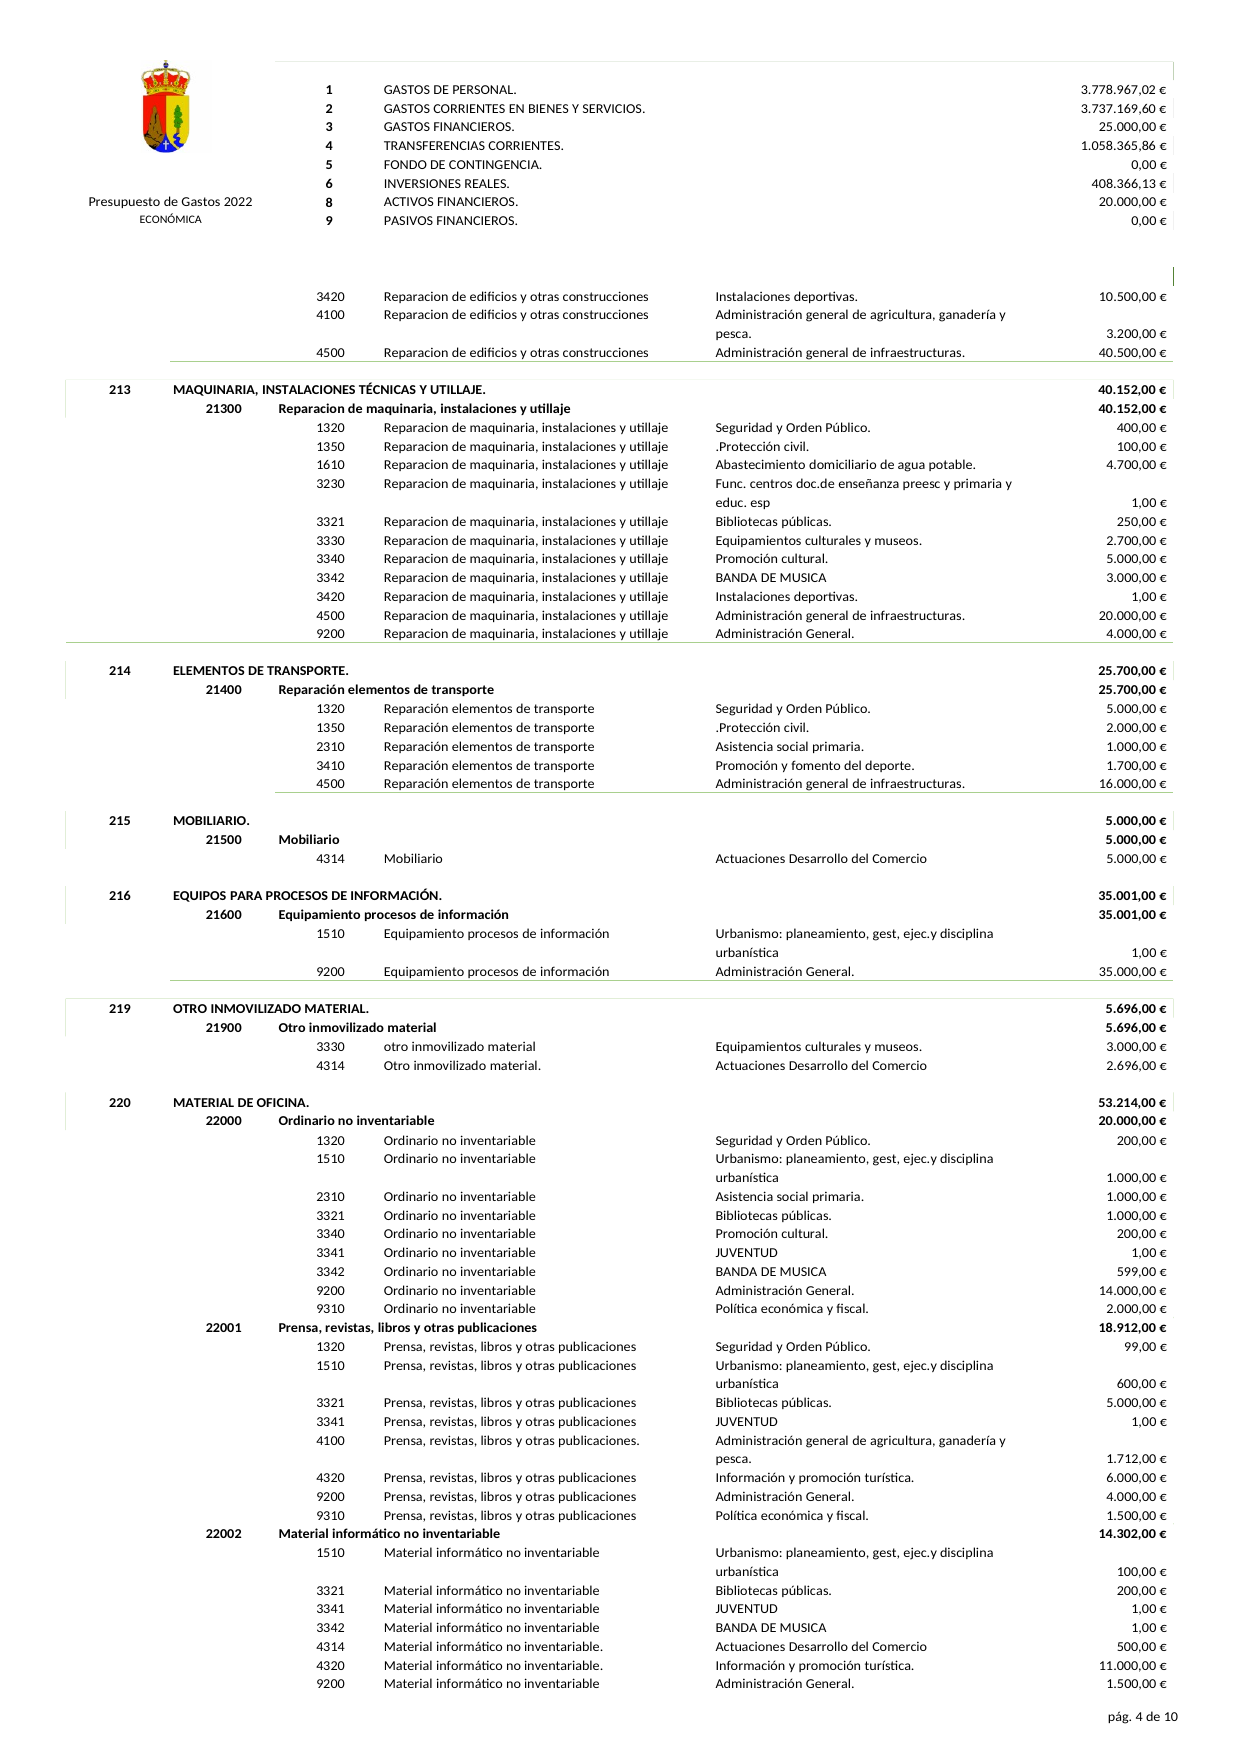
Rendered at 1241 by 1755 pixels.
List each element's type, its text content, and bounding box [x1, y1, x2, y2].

text GASTOS DE PERSONAL. 3.778.967,02 € [383, 81, 1173, 98]
text 219 OTRO INMOVILIZADO MATERIAL. 5.696,00 € [109, 1000, 1173, 1017]
text 3341 Material informático no inventariable JUVENTUD 1,00 € [316, 1601, 1173, 1617]
text 9200 Equipamiento procesos de información Administración General. 35.000,00 € [316, 963, 1173, 979]
text 3340 Reparacion de maquinaria, instalaciones y utillaje Promoción cultural. 5.000,00 € [316, 550, 1173, 567]
text 9 [277, 213, 381, 229]
text 9.027.868,61 € [275, 231, 1167, 248]
text 8 [277, 194, 381, 210]
text 1510 Equipamiento procesos de información Urbanismo: planeamiento, gest, ejec.y disciplina [316, 926, 1173, 942]
text 21900 Otro inmovilizado material 5.696,00 € [206, 1019, 1173, 1035]
text 9200 Material informático no inventariable Administración General. 1.500,00 € [316, 1676, 1173, 1692]
text GASTOS FINANCIEROS. 25.000,00 € [383, 118, 1173, 135]
text 4100 Prensa, revistas, libros y otras publicaciones. Administración general de agricultura, ganadería y [316, 1432, 1173, 1448]
text 213 MAQUINARIA, INSTALACIONES TÉCNICAS Y UTILLAJE. 40.152,00 € [109, 381, 1173, 398]
text 9310 Ordinario no inventariable Política económica y fiscal. 2.000,00 € [316, 1301, 1173, 1317]
text 4500 Reparacion de maquinaria, instalaciones y utillaje Administración general de infraestructuras. 20.000,00 € [316, 607, 1173, 623]
text 22002 Material informático no inventariable 14.302,00 € [206, 1525, 1173, 1542]
text 9200 Ordinario no inventariable Administración General. 14.000,00 € [316, 1282, 1173, 1298]
text GASTOS CORRIENTES EN BIENES Y SERVICIOS. 3.737.169,60 € [383, 100, 1173, 116]
text 3341 Ordinario no inventariable JUVENTUD 1,00 € [316, 1244, 1173, 1261]
text 220 MATERIAL DE OFICINA. 53.214,00 € [109, 1094, 1173, 1110]
text urbanística 600,00 € [715, 1376, 1173, 1392]
text 9310 Prensa, revistas, libros y otras publicaciones Política económica y fiscal. 1.500,00 € [316, 1507, 1173, 1523]
text PRESUPUESTO [66, 269, 1153, 285]
text INVERSIONES REALES. 408.366,13 € [383, 175, 1173, 191]
text educ. esp 1,00 € [715, 494, 1173, 511]
text 4314 Material informático no inventariable. Actuaciones Desarrollo del Comercio 500,00 € [316, 1638, 1173, 1655]
text 1350 Reparación elementos de transporte .Protección civil. 2.000,00 € [316, 719, 1173, 736]
text ACTIVOS FINANCIEROS. 20.000,00 € [383, 194, 1173, 210]
text 3342 Reparacion de maquinaria, instalaciones y utillaje BANDA DE MUSICA 3.000,00 € [316, 569, 1173, 586]
text 21400 Reparación elementos de transporte 25.700,00 € [206, 681, 1173, 698]
text 215 MOBILIARIO. 5.000,00 € [109, 812, 1173, 829]
text 6 [277, 175, 381, 192]
text 3341 Prensa, revistas, libros y otras publicaciones JUVENTUD 1,00 € [316, 1413, 1173, 1430]
text 21600 Equipamiento procesos de información 35.001,00 € [206, 906, 1173, 923]
text 3340 Ordinario no inventariable Promoción cultural. 200,00 € [316, 1225, 1173, 1242]
text 1350 Reparacion de maquinaria, instalaciones y utillaje .Protección civil. 100,00 € [316, 438, 1173, 454]
text 3321 Reparacion de maquinaria, instalaciones y utillaje Bibliotecas públicas. 250,00 € [316, 513, 1173, 529]
text TOTAL [275, 62, 1129, 79]
text 1510 Material informático no inventariable Urbanismo: planeamiento, gest, ejec.y disciplina [316, 1544, 1173, 1561]
text 1510 Ordinario no inventariable Urbanismo: planeamiento, gest, ejec.y disciplina [316, 1151, 1173, 1167]
text 3321 Prensa, revistas, libros y otras publicaciones Bibliotecas públicas. 5.000,00 € [316, 1394, 1173, 1411]
text 1 [277, 81, 381, 98]
text FONDO DE CONTINGENCIA. 0,00 € [383, 156, 1173, 173]
text pesca. 1.712,00 € [715, 1451, 1173, 1467]
text 1510 Prensa, revistas, libros y otras publicaciones Urbanismo: planeamiento, gest, ejec.y disciplina [316, 1357, 1173, 1373]
text pág. 4 de 10 [1108, 1708, 1180, 1725]
text ECONÓMICA [86, 213, 254, 227]
text 4314 Otro inmovilizado material. Actuaciones Desarrollo del Comercio 2.696,00 € [316, 1057, 1173, 1073]
text 4100 Reparacion de edificios y otras construcciones Administración general de agricultura, ganadería y [316, 307, 1173, 323]
text 2 [277, 100, 381, 116]
text TRANSFERENCIAS CORRIENTES. 1.058.365,86 € [383, 137, 1173, 154]
text urbanística 1.000,00 € [715, 1169, 1173, 1186]
text urbanística 100,00 € [715, 1563, 1173, 1580]
text 22001 Prensa, revistas, libros y otras publicaciones 18.912,00 € [206, 1319, 1173, 1335]
text 21500 Mobiliario 5.000,00 € [206, 831, 1173, 848]
text 1320 Reparacion de maquinaria, instalaciones y utillaje Seguridad y Orden Público. 400,00 € [316, 419, 1173, 436]
text 21300 Reparacion de maquinaria, instalaciones y utillaje 40.152,00 € [206, 400, 1173, 416]
text 3410 Reparación elementos de transporte Promoción y fomento del deporte. 1.700,00 € [316, 757, 1173, 773]
text 1320 Ordinario no inventariable Seguridad y Orden Público. 200,00 € [316, 1132, 1173, 1148]
text 216 EQUIPOS PARA PROCESOS DE INFORMACIÓN. 35.001,00 € [109, 887, 1173, 904]
text Presupuesto de Gastos 2022 [86, 193, 254, 210]
text 2310 Ordinario no inventariable Asistencia social primaria. 1.000,00 € [316, 1188, 1173, 1204]
text 3420 Reparacion de edificios y otras construcciones Instalaciones deportivas. 10.500,00 € [316, 288, 1173, 304]
text 3 [277, 119, 381, 135]
text 2310 Reparación elementos de transporte Asistencia social primaria. 1.000,00 € [316, 738, 1173, 754]
text urbanística 1,00 € [715, 944, 1173, 961]
text 214 ELEMENTOS DE TRANSPORTE. 25.700,00 € [109, 662, 1173, 679]
text pesca. 3.200,00 € [715, 325, 1173, 342]
text 1610 Reparacion de maquinaria, instalaciones y utillaje Abastecimiento domiciliario de agua potable. 4.700,00 € [316, 457, 1173, 473]
text 1320 Prensa, revistas, libros y otras publicaciones Seguridad y Orden Público. 99,00 € [316, 1338, 1173, 1355]
text PASIVOS FINANCIEROS. 0,00 € [383, 212, 1173, 229]
text 3420 Reparacion de maquinaria, instalaciones y utillaje Instalaciones deportivas. 1,00 € [316, 588, 1173, 604]
text 5 [277, 156, 381, 173]
text 3330 Reparacion de maquinaria, instalaciones y utillaje Equipamientos culturales y museos. 2.700,00 € [316, 532, 1173, 548]
text 4500 Reparación elementos de transporte Administración general de infraestructuras. 16.000,00 € [316, 775, 1173, 792]
text 3321 Ordinario no inventariable Bibliotecas públicas. 1.000,00 € [316, 1207, 1173, 1223]
text 3321 Material informático no inventariable Bibliotecas públicas. 200,00 € [316, 1582, 1173, 1598]
text 3342 Ordinario no inventariable BANDA DE MUSICA 599,00 € [316, 1263, 1173, 1279]
text 4500 Reparacion de edificios y otras construcciones Administración general de infraestructuras. 40.500,00 € [316, 344, 1173, 361]
text 1320 Reparación elementos de transporte Seguridad y Orden Público. 5.000,00 € [316, 701, 1173, 717]
text 4 [277, 137, 381, 154]
text 4320 Prensa, revistas, libros y otras publicaciones Información y promoción turística. 6.000,00 € [316, 1469, 1173, 1486]
text 3342 Material informático no inventariable BANDA DE MUSICA 1,00 € [316, 1619, 1173, 1636]
text 9200 Prensa, revistas, libros y otras publicaciones Administración General. 4.000,00 € [316, 1488, 1173, 1504]
text 3330 otro inmovilizado material Equipamientos culturales y museos. 3.000,00 € [316, 1038, 1173, 1054]
text 22000 Ordinario no inventariable 20.000,00 € [206, 1112, 1173, 1129]
text 4314 Mobiliario Actuaciones Desarrollo del Comercio 5.000,00 € [316, 851, 1173, 867]
text 9200 Reparacion de maquinaria, instalaciones y utillaje Administración General. 4.000,00 € [316, 625, 1173, 642]
text 3230 Reparacion de maquinaria, instalaciones y utillaje Func. centros doc.de enseñanza preesc y primaria y [316, 475, 1173, 492]
text 4320 Material informático no inventariable. Información y promoción turística. 11.000,00 € [316, 1657, 1173, 1673]
